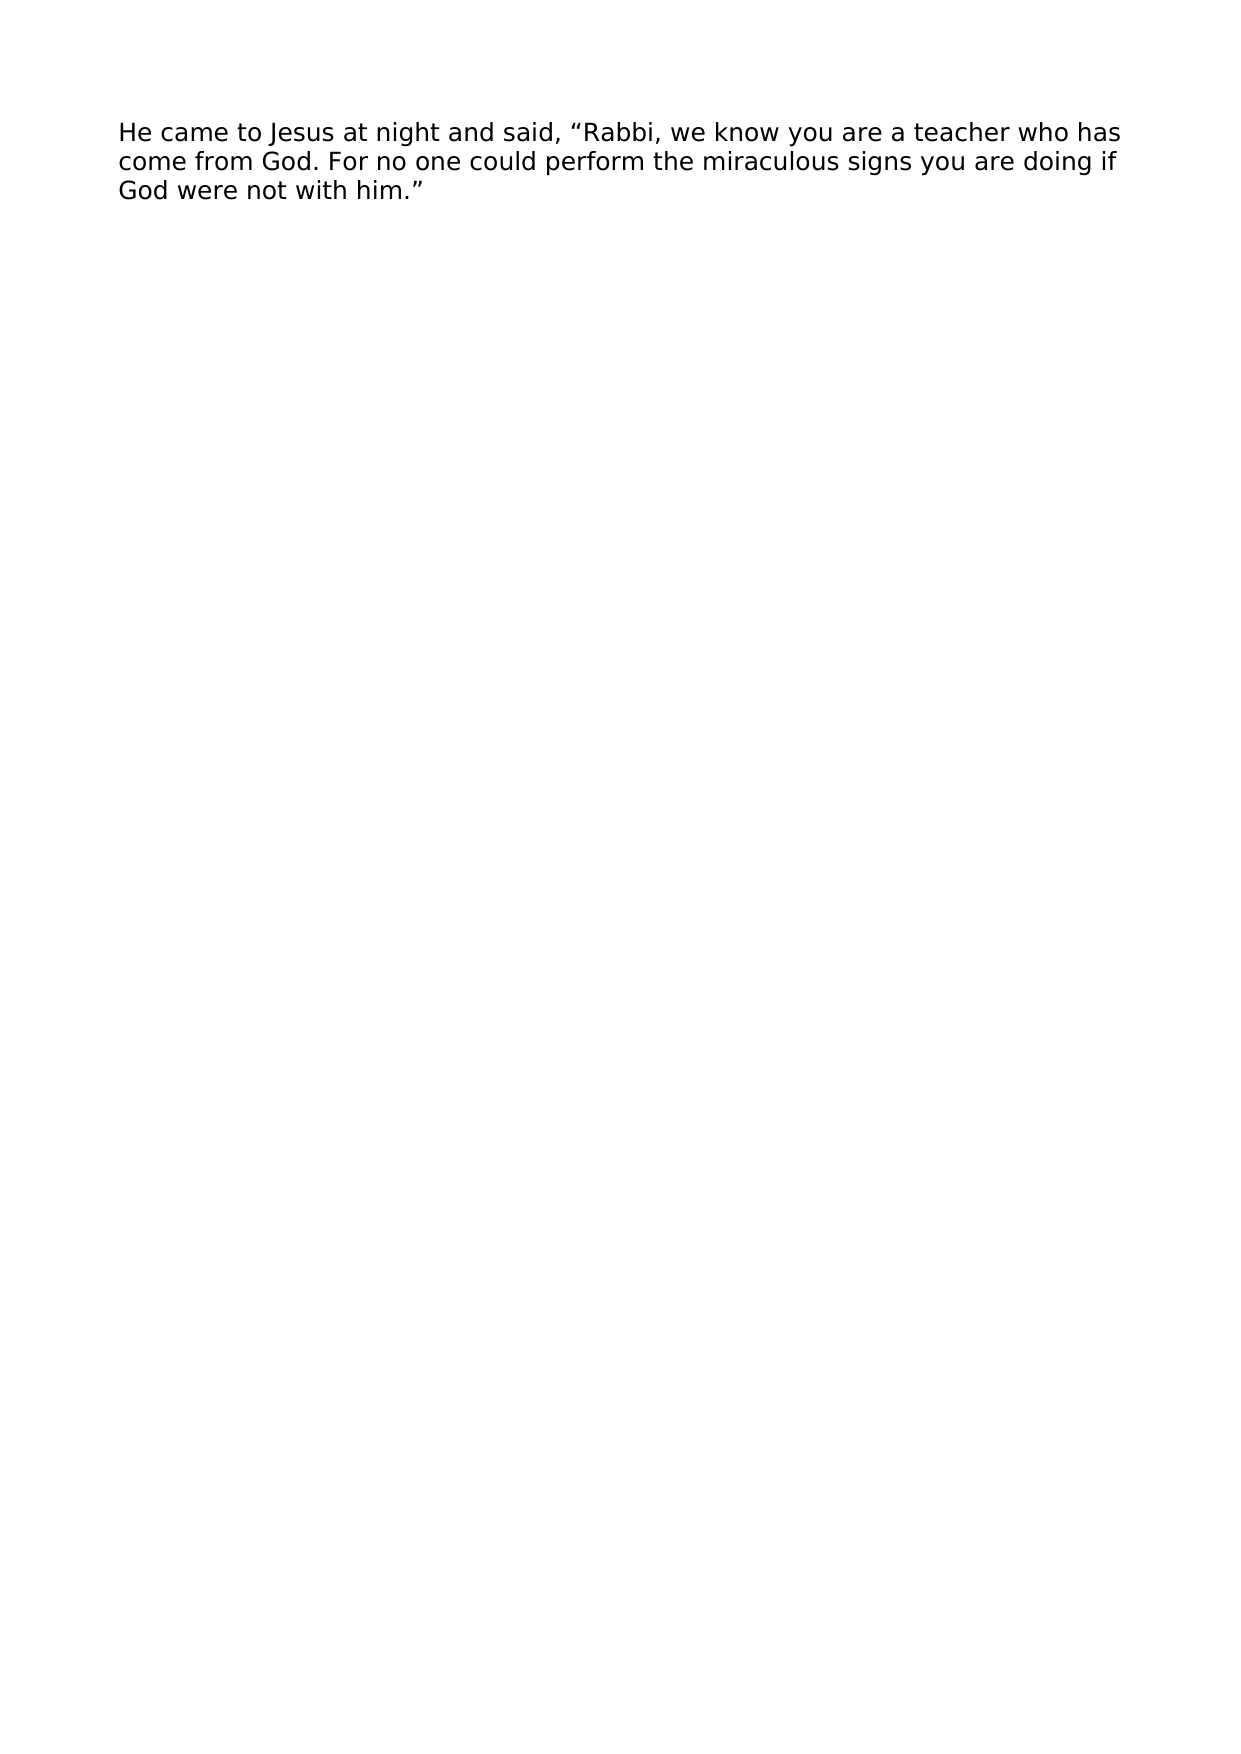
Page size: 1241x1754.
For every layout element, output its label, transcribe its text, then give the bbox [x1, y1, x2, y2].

text He came to Jesus at night and said, “Rabbi, we know you are a teacher who has come from God. For no one could perform the miraculous signs you are doing if God were not with him.” [118, 118, 1122, 206]
